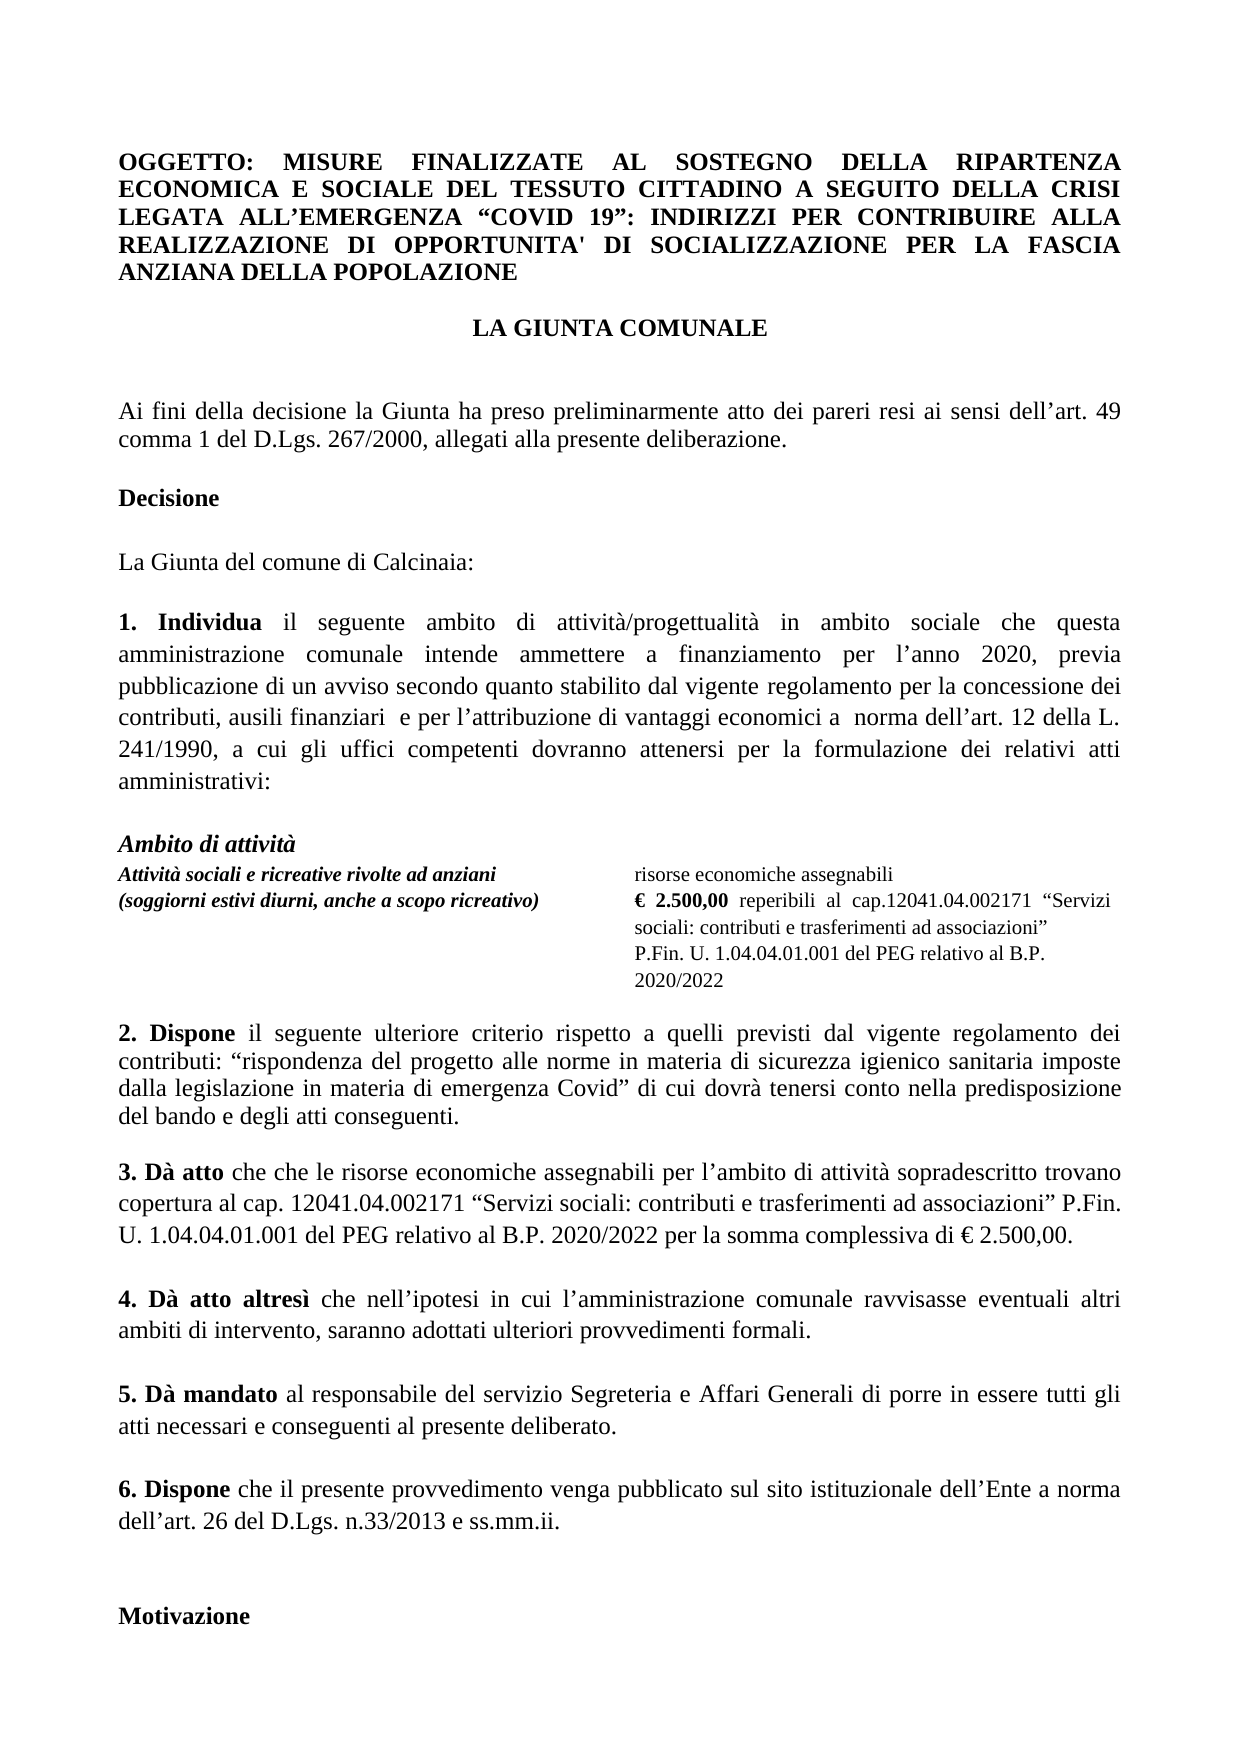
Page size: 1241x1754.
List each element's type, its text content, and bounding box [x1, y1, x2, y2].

text 3. Dà atto che che le risorse economiche assegnabili per l’ambito di attività sopradescritto trovano copertura al cap. 12041.04.002171 “Servizi sociali: contributi e trasferimenti ad associazioni” P.Fin. U. 1.04.04.01.001 del PEG relativo al B.P. 2020/2022 per la somma complessiva di € 2.500,00. [118, 1158, 1122, 1249]
text LA GIUNTA COMUNALE [118, 314, 1122, 342]
text 4. Dà atto altresì che nell’ipotesi in cui l’amministrazione comunale ravvisasse eventuali altri ambiti di intervento, saranno adottati ulteriori provvedimenti formali. [118, 1285, 1122, 1344]
text 6. Dispone che il presente provvedimento venga pubblicato sul sito istituzionale dell’Ente a norma dell’art. 26 del D.Lgs. n.33/2013 e ss.mm.ii. [118, 1475, 1122, 1535]
text 1. Individua il seguente ambito di attività/progettualità in ambito sociale che questa amministrazione comunale intende ammettere a finanziamento per l’anno 2020, previa pubblicazione di un avviso secondo quanto stabilito dal vigente regolamento per la concessione dei contributi, ausili finanziari e per l’attribuzione di vantaggi economici a norma dell’art. 12 della L. 241/1990, a cui gli uffici competenti dovranno attenersi per la formulazione dei relativi atti amministrativi: [118, 608, 1122, 795]
text Attività sociali e ricreative rivolte ad anziani risorse economiche assegnabili [118, 862, 1122, 886]
text Ambito di attività [118, 831, 1122, 858]
text (soggiorni estivi diurni, anche a scopo ricreativo) € 2.500,00 reperibili al cap.12041.04.002171 “Servizi sociali: contributi e trasferimenti ad associazioni” P.Fin. U. 1.04.04.01.001 del PEG relativo al B.P. 2020/2022 [118, 889, 1122, 992]
text Decisione [118, 484, 1122, 512]
text 2. Dispone il seguente ulteriore criterio rispetto a quelli previsti dal vigente regolamento dei contributi: “rispondenza del progetto alle norme in materia di sicurezza igienico sanitaria imposte dalla legislazione in materia di emergenza Covid” di cui dovrà tenersi conto nella predisposizione del bando e degli atti conseguenti. [118, 1019, 1122, 1130]
text OGGETTO: MISURE FINALIZZATE AL SOSTEGNO DELLA RIPARTENZA ECONOMICA E SOCIALE DEL TESSUTO CITTADINO A SEGUITO DELLA CRISI LEGATA ALL’EMERGENZA “COVID 19”: INDIRIZZI PER CONTRIBUIRE ALLA REALIZZAZIONE DI OPPORTUNITA' DI SOCIALIZZAZIONE PER LA FASCIA ANZIANA DELLA POPOLAZIONE [118, 148, 1122, 286]
text 5. Dà mandato al responsabile del servizio Segreteria e Affari Generali di porre in essere tutti gli atti necessari e conseguenti al presente deliberato. [118, 1380, 1122, 1439]
text Motivazione [118, 1602, 1122, 1630]
text La Giunta del comune di Calcinaia: [118, 548, 1122, 575]
text Ai fini della decisione la Giunta ha preso preliminarmente atto dei pareri resi ai sensi dell’art. 49 comma 1 del D.Lgs. 267/2000, allegati alla presente deliberazione. [118, 397, 1122, 452]
